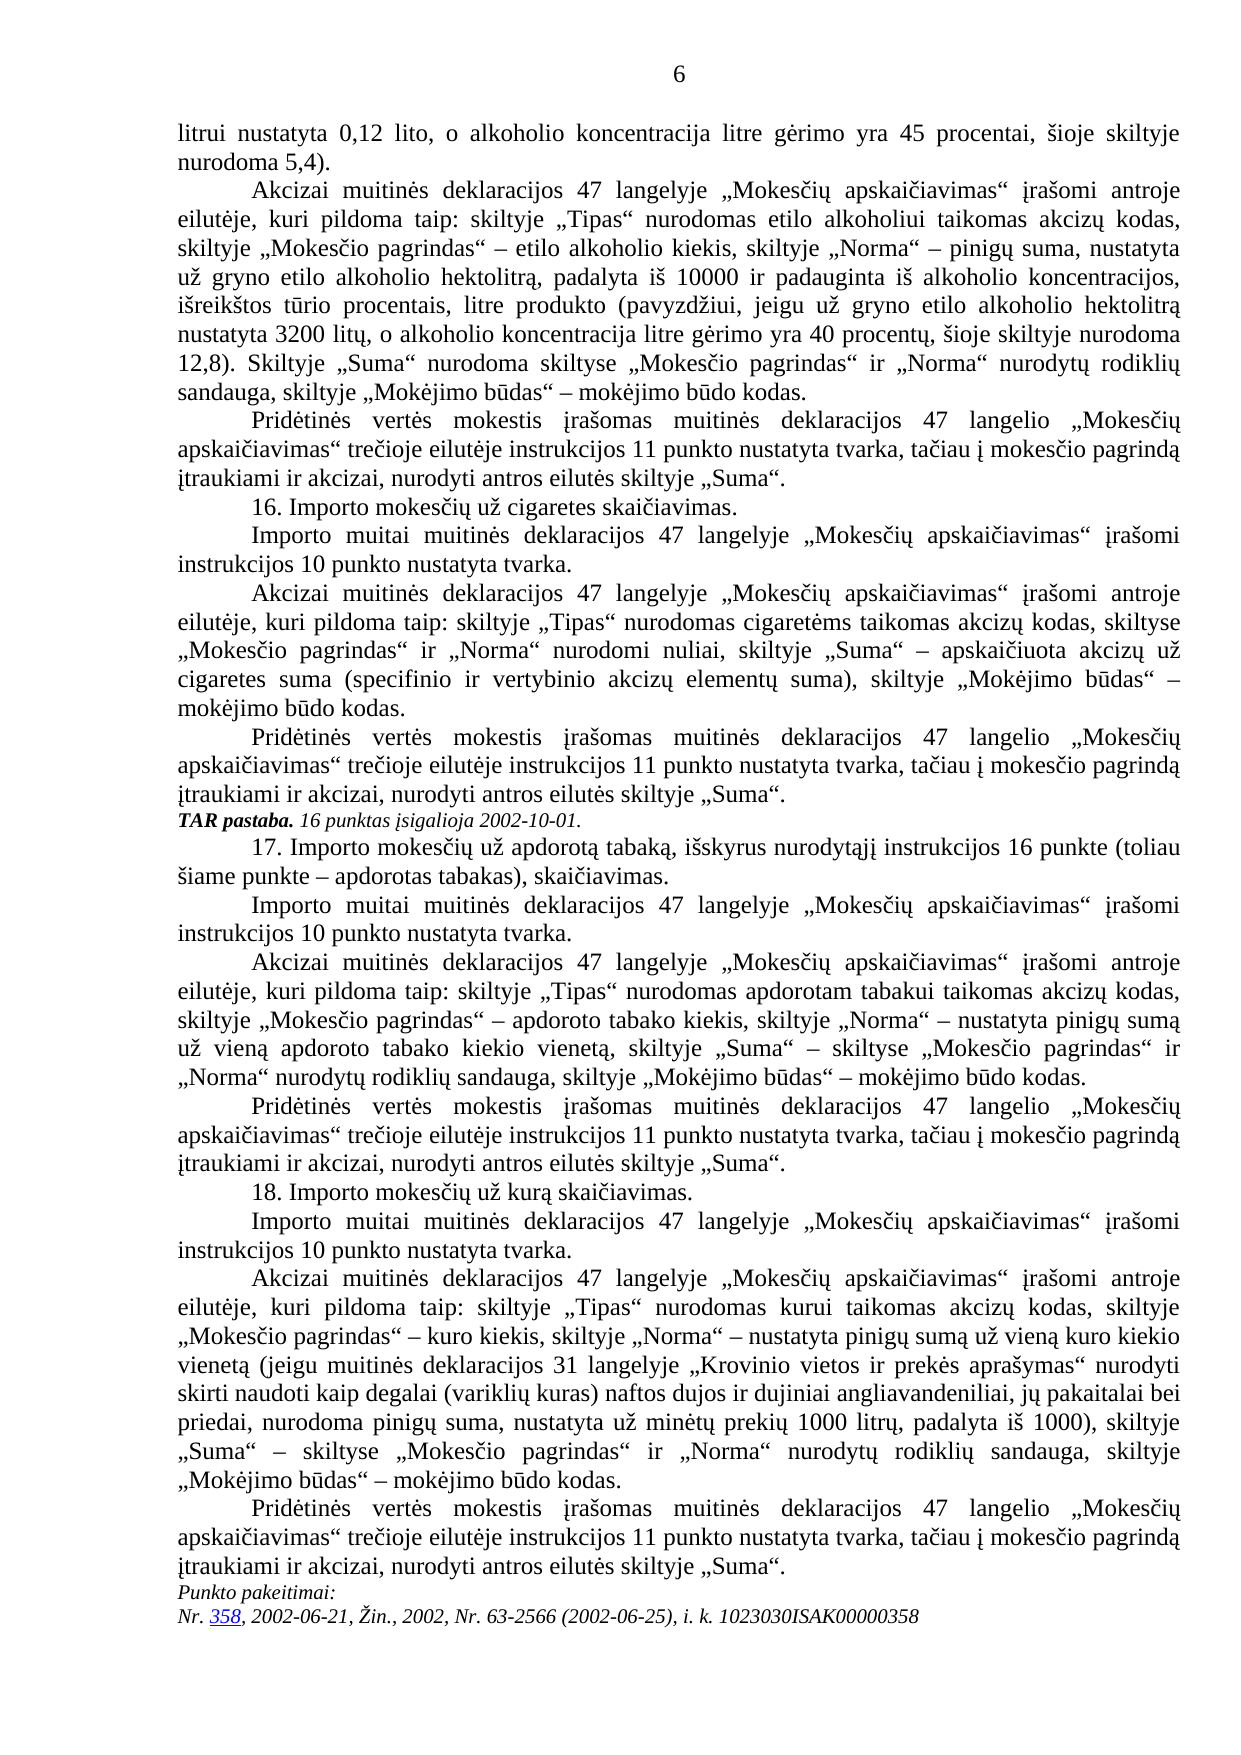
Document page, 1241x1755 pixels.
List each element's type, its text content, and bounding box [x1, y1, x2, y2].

text Akcizai muitinės deklaracijos 47 langelyje „Mokesčių apskaičiavimas“ įrašomi antroje eilutėje, kuri pildoma taip: skiltyje „Tipas“ nurodomas cigaretėms taikomas akcizų kodas, skiltyse „Mokesčio pagrindas“ ir „Norma“ nurodomi nuliai, skiltyje „Suma“ – apskaičiuota akcizų už cigaretes suma (specifinio ir vertybinio akcizų elementų suma), skiltyje „Mokėjimo būdas“ – mokėjimo būdo kodas. [177, 578, 1181, 722]
text Pridėtinės vertės mokestis įrašomas muitinės deklaracijos 47 langelio „Mokesčių apskaičiavimas“ trečioje eilutėje instrukcijos 11 punkto nustatyta tvarka, tačiau į mokesčio pagrindą įtraukiami ir akcizai, nurodyti antros eilutės skiltyje „Suma“. [177, 406, 1181, 492]
text Importo muitai muitinės deklaracijos 47 langelyje „Mokesčių apskaičiavimas“ įrašomi instrukcijos 10 punkto nustatyta tvarka. [177, 890, 1181, 947]
text Importo muitai muitinės deklaracijos 47 langelyje „Mokesčių apskaičiavimas“ įrašomi instrukcijos 10 punkto nustatyta tvarka. [177, 1206, 1181, 1263]
text TAR pastaba. 16 punktas įsigalioja 2002-10-01. [177, 808, 1181, 832]
text Pridėtinės vertės mokestis įrašomas muitinės deklaracijos 47 langelio „Mokesčių apskaičiavimas“ trečioje eilutėje instrukcijos 11 punkto nustatyta tvarka, tačiau į mokesčio pagrindą įtraukiami ir akcizai, nurodyti antros eilutės skiltyje „Suma“. [177, 722, 1181, 808]
text Akcizai muitinės deklaracijos 47 langelyje „Mokesčių apskaičiavimas“ įrašomi antroje eilutėje, kuri pildoma taip: skiltyje „Tipas“ nurodomas etilo alkoholiui taikomas akcizų kodas, skiltyje „Mokesčio pagrindas“ – etilo alkoholio kiekis, skiltyje „Norma“ – pinigų suma, nustatyta už gryno etilo alkoholio hektolitrą, padalyta iš 10000 ir padauginta iš alkoholio koncentracijos, išreikštos tūrio procentais, litre produkto (pavyzdžiui, jeigu už gryno etilo alkoholio hektolitrą nustatyta 3200 litų, o alkoholio koncentracija litre gėrimo yra 40 procentų, šioje skiltyje nurodoma 12,8). Skiltyje „Suma“ nurodoma skiltyse „Mokesčio pagrindas“ ir „Norma“ nurodytų rodiklių sandauga, skiltyje „Mokėjimo būdas“ – mokėjimo būdo kodas. [177, 176, 1181, 406]
text litrui nustatyta 0,12 lito, o alkoholio koncentracija litre gėrimo yra 45 procentai, šioje skiltyje nurodoma 5,4). [177, 118, 1181, 176]
text Nr. 358, 2002-06-21, Žin., 2002, Nr. 63-2566 (2002-06-25), i. k. 1023030ISAK00000358 [177, 1604, 1181, 1628]
text Importo muitai muitinės deklaracijos 47 langelyje „Mokesčių apskaičiavimas“ įrašomi instrukcijos 10 punkto nustatyta tvarka. [177, 521, 1181, 578]
text Pridėtinės vertės mokestis įrašomas muitinės deklaracijos 47 langelio „Mokesčių apskaičiavimas“ trečioje eilutėje instrukcijos 11 punkto nustatyta tvarka, tačiau į mokesčio pagrindą įtraukiami ir akcizai, nurodyti antros eilutės skiltyje „Suma“. [177, 1091, 1181, 1177]
text Akcizai muitinės deklaracijos 47 langelyje „Mokesčių apskaičiavimas“ įrašomi antroje eilutėje, kuri pildoma taip: skiltyje „Tipas“ nurodomas apdorotam tabakui taikomas akcizų kodas, skiltyje „Mokesčio pagrindas“ – apdoroto tabako kiekis, skiltyje „Norma“ – nustatyta pinigų sumą už vieną apdoroto tabako kiekio vienetą, skiltyje „Suma“ – skiltyse „Mokesčio pagrindas“ ir „Norma“ nurodytų rodiklių sandauga, skiltyje „Mokėjimo būdas“ – mokėjimo būdo kodas. [177, 947, 1181, 1091]
text Akcizai muitinės deklaracijos 47 langelyje „Mokesčių apskaičiavimas“ įrašomi antroje eilutėje, kuri pildoma taip: skiltyje „Tipas“ nurodomas kurui taikomas akcizų kodas, skiltyje „Mokesčio pagrindas“ – kuro kiekis, skiltyje „Norma“ – nustatyta pinigų sumą už vieną kuro kiekio vienetą (jeigu muitinės deklaracijos 31 langelyje „Krovinio vietos ir prekės aprašymas“ nurodyti skirti naudoti kaip degalai (variklių kuras) naftos dujos ir dujiniai angliavandeniliai, jų pakaitalai bei priedai, nurodoma pinigų suma, nustatyta už minėtų prekių 1000 litrų, padalyta iš 1000), skiltyje „Suma“ – skiltyse „Mokesčio pagrindas“ ir „Norma“ nurodytų rodiklių sandauga, skiltyje „Mokėjimo būdas“ – mokėjimo būdo kodas. [177, 1263, 1181, 1493]
text Pridėtinės vertės mokestis įrašomas muitinės deklaracijos 47 langelio „Mokesčių apskaičiavimas“ trečioje eilutėje instrukcijos 11 punkto nustatyta tvarka, tačiau į mokesčio pagrindą įtraukiami ir akcizai, nurodyti antros eilutės skiltyje „Suma“. [177, 1493, 1181, 1580]
text 16. Importo mokesčių už cigaretes skaičiavimas. [177, 492, 1181, 521]
text 17. Importo mokesčių už apdorotą tabaką, išskyrus nurodytąjį instrukcijos 16 punkte (toliau šiame punkte – apdorotas tabakas), skaičiavimas. [177, 832, 1181, 890]
text Punkto pakeitimai: [177, 1580, 1181, 1604]
text 18. Importo mokesčių už kurą skaičiavimas. [177, 1177, 1181, 1206]
